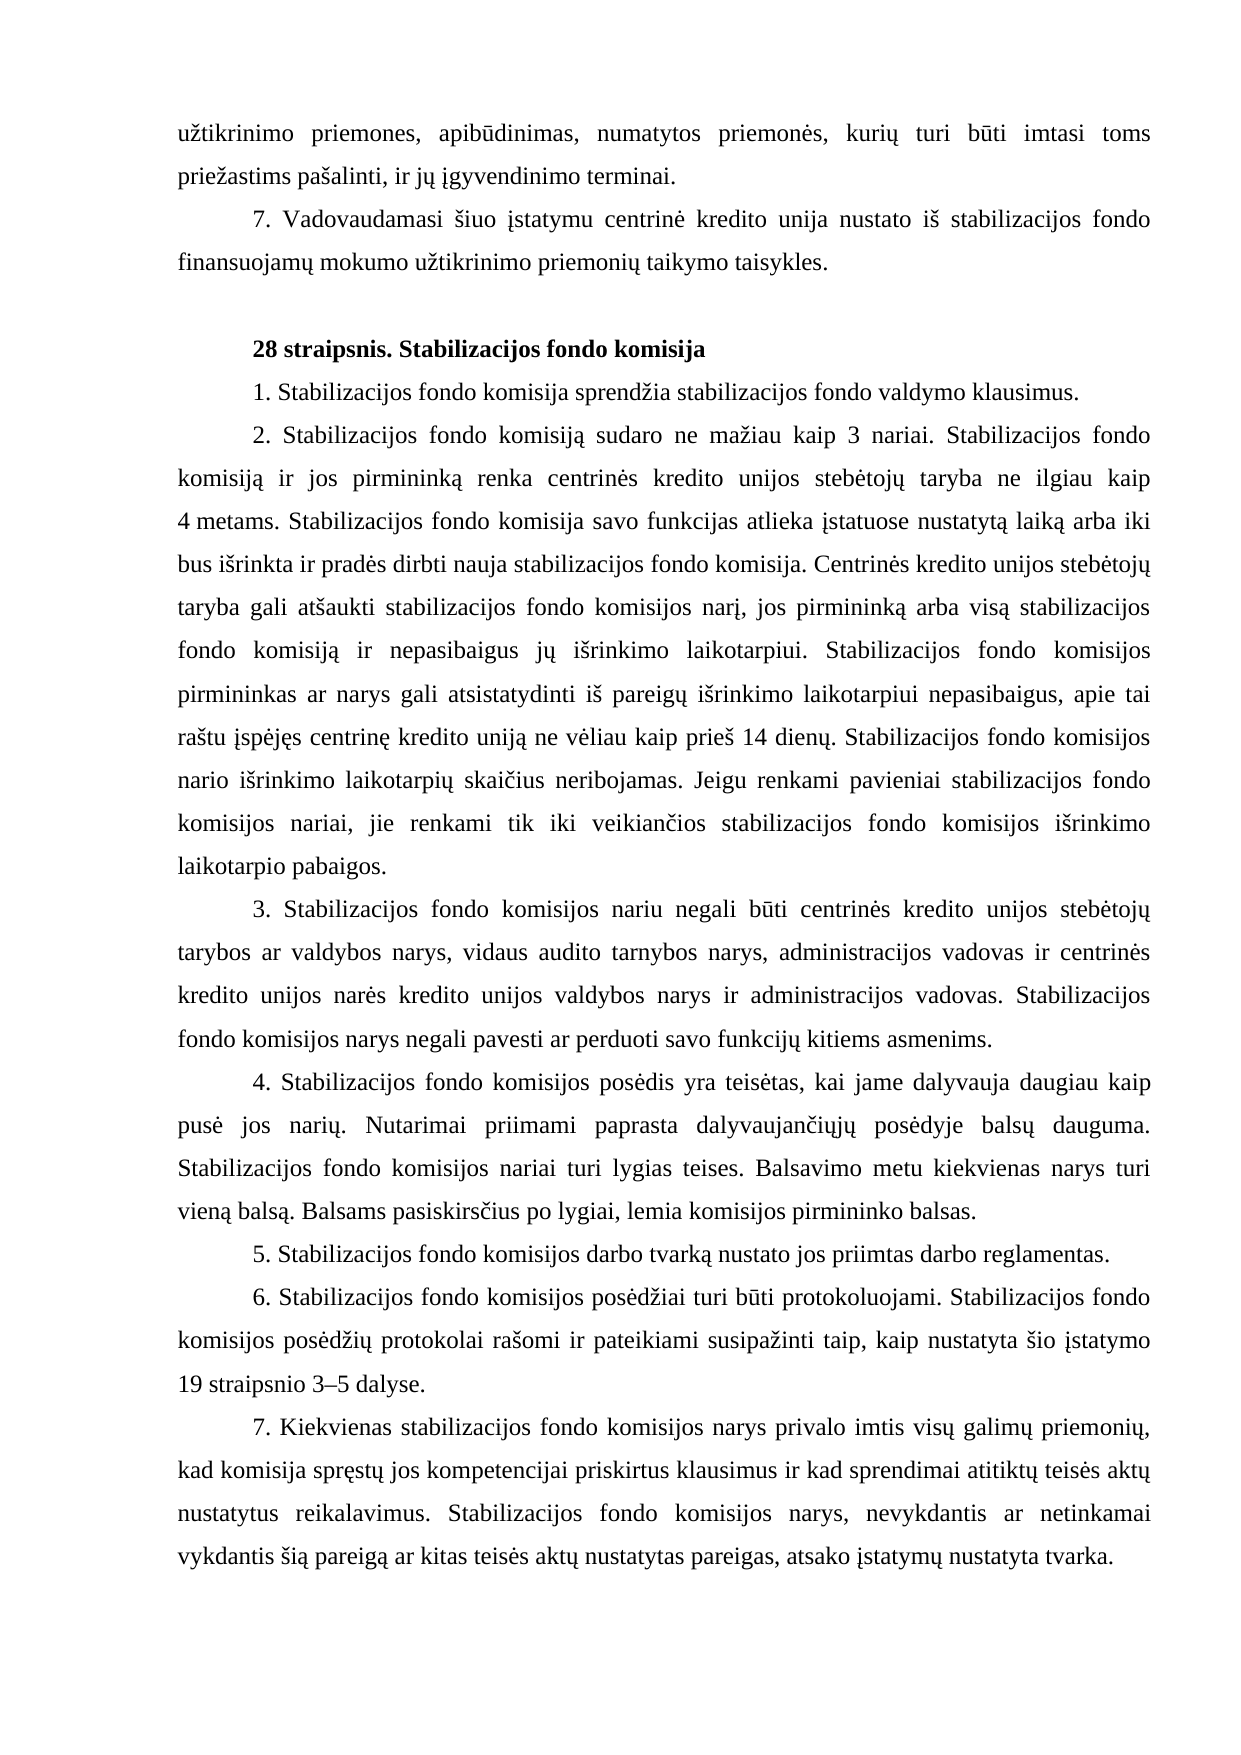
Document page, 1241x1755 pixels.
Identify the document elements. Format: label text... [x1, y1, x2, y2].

text 6. Stabilizacijos fondo komisijos posėdžiai turi būti protokoluojami. Stabilizacijos fondo komisijos posėdžių protokolai rašomi ir pateikiami susipažinti taip, kaip nustatyta šio įstatymo 19 straipsnio 3–5 dalyse. [177, 1282, 1152, 1397]
text 4. Stabilizacijos fondo komisijos posėdis yra teisėtas, kai jame dalyvauja daugiau kaip pusė jos narių. Nutarimai priimami paprasta dalyvaujančiųjų posėdyje balsų dauguma. Stabilizacijos fondo komisijos nariai turi lygias teises. Balsavimo metu kiekvienas narys turi vieną balsą. Balsams pasiskirsčius po lygiai, lemia komisijos pirmininko balsas. [177, 1067, 1152, 1225]
text 28 straipsnis. Stabilizacijos fondo komisija [177, 334, 1152, 362]
text užtikrinimo priemones, apibūdinimas, numatytos priemonės, kurių turi būti imtasi toms priežastims pašalinti, ir jų įgyvendinimo terminai. [177, 118, 1152, 190]
text 7. Vadovaudamasi šiuo įstatymu centrinė kredito unija nustato iš stabilizacijos fondo finansuojamų mokumo užtikrinimo priemonių taikymo taisykles. [177, 204, 1152, 276]
text 2. Stabilizacijos fondo komisiją sudaro ne mažiau kaip 3 nariai. Stabilizacijos fondo komisiją ir jos pirmininką renka centrinės kredito unijos stebėtojų taryba ne ilgiau kaip 4 metams. Stabilizacijos fondo komisija savo funkcijas atlieka įstatuose nustatytą laiką arba iki bus išrinkta ir pradės dirbti nauja stabilizacijos fondo komisija. Centrinės kredito unijos stebėtojų taryba gali atšaukti stabilizacijos fondo komisijos narį, jos pirmininką arba visą stabilizacijos fondo komisiją ir nepasibaigus jų išrinkimo laikotarpiui. Stabilizacijos fondo komisijos pirmininkas ar narys gali atsistatydinti iš pareigų išrinkimo laikotarpiui nepasibaigus, apie tai raštu įspėjęs centrinę kredito uniją ne vėliau kaip prieš 14 dienų. Stabilizacijos fondo komisijos nario išrinkimo laikotarpių skaičius neribojamas. Jeigu renkami pavieniai stabilizacijos fondo komisijos nariai, jie renkami tik iki veikiančios stabilizacijos fondo komisijos išrinkimo laikotarpio pabaigos. [177, 420, 1152, 880]
text 5. Stabilizacijos fondo komisijos darbo tvarką nustato jos priimtas darbo reglamentas. [177, 1239, 1152, 1268]
text 7. Kiekvienas stabilizacijos fondo komisijos narys privalo imtis visų galimų priemonių, kad komisija spręstų jos kompetencijai priskirtus klausimus ir kad sprendimai atitiktų teisės aktų nustatytus reikalavimus. Stabilizacijos fondo komisijos narys, nevykdantis ar netinkamai vykdantis šią pareigą ar kitas teisės aktų nustatytas pareigas, atsako įstatymų nustatyta tvarka. [177, 1412, 1152, 1570]
text 1. Stabilizacijos fondo komisija sprendžia stabilizacijos fondo valdymo klausimus. [177, 377, 1152, 406]
text 3. Stabilizacijos fondo komisijos nariu negali būti centrinės kredito unijos stebėtojų tarybos ar valdybos narys, vidaus audito tarnybos narys, administracijos vadovas ir centrinės kredito unijos narės kredito unijos valdybos narys ir administracijos vadovas. Stabilizacijos fondo komisijos narys negali pavesti ar perduoti savo funkcijų kitiems asmenims. [177, 894, 1152, 1052]
